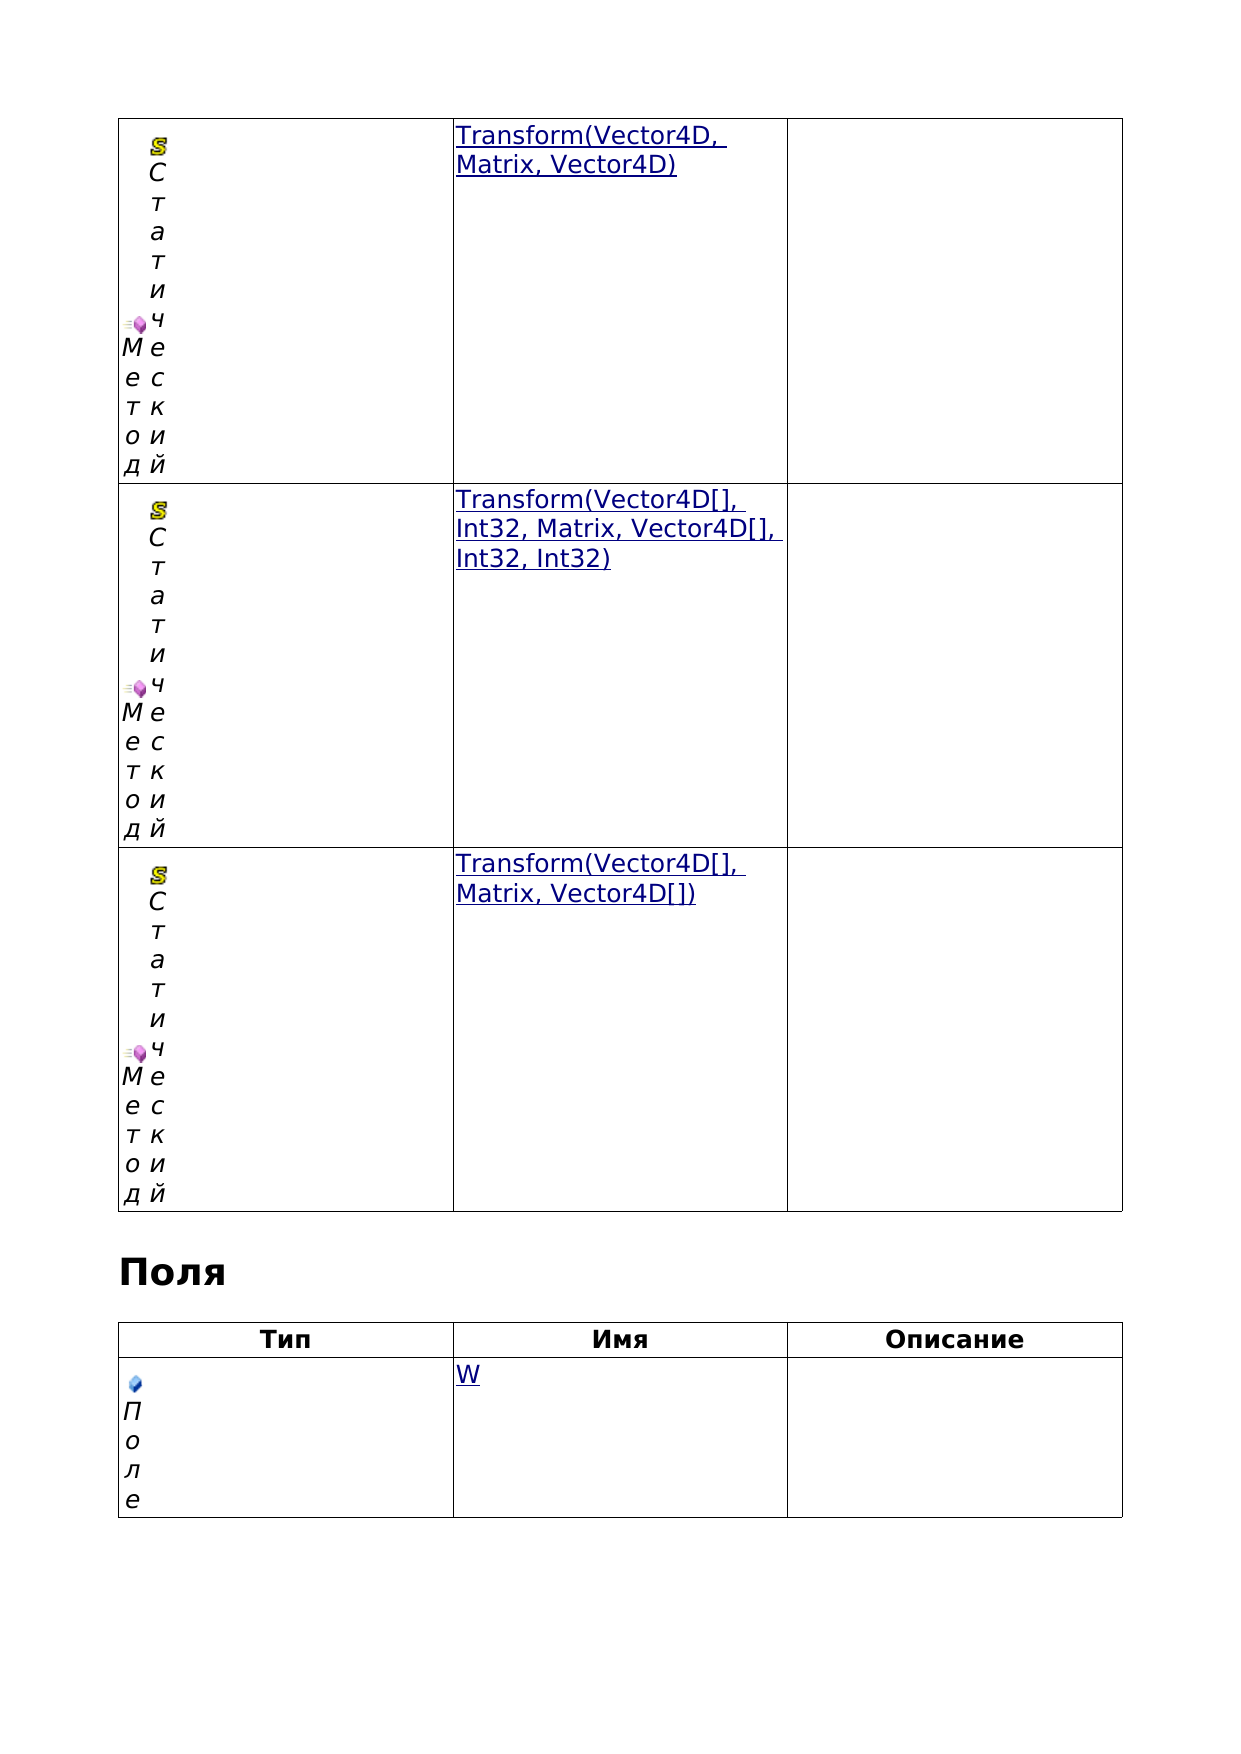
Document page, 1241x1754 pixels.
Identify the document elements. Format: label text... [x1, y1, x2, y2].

picture [121, 680, 146, 698]
subtitle Поля [118, 1251, 1122, 1294]
table_cell [788, 848, 1122, 1211]
picture [121, 1045, 146, 1063]
table_cell [788, 1358, 1122, 1517]
table_cell [788, 119, 1122, 482]
table_cell [119, 1358, 453, 1517]
table_cell [119, 119, 453, 482]
table_cell [788, 484, 1122, 847]
table_cell [119, 848, 453, 1211]
table_header Тип [119, 1323, 453, 1357]
picture [121, 1372, 147, 1398]
picture [121, 316, 146, 334]
table_header Имя [454, 1323, 787, 1357]
table_cell Transform(Vector4D[], Int32, Matrix, Vector4D[], Int32, Int32) [454, 484, 787, 847]
table_header Описание [788, 1323, 1122, 1357]
table_cell [119, 484, 453, 847]
picture [146, 133, 172, 159]
picture [146, 862, 172, 888]
picture [146, 497, 172, 523]
table_cell Transform(Vector4D[], Matrix, Vector4D[]) [454, 848, 787, 1211]
table_cell Transform(Vector4D, Matrix, Vector4D) [454, 119, 787, 482]
table_cell W [454, 1358, 787, 1517]
